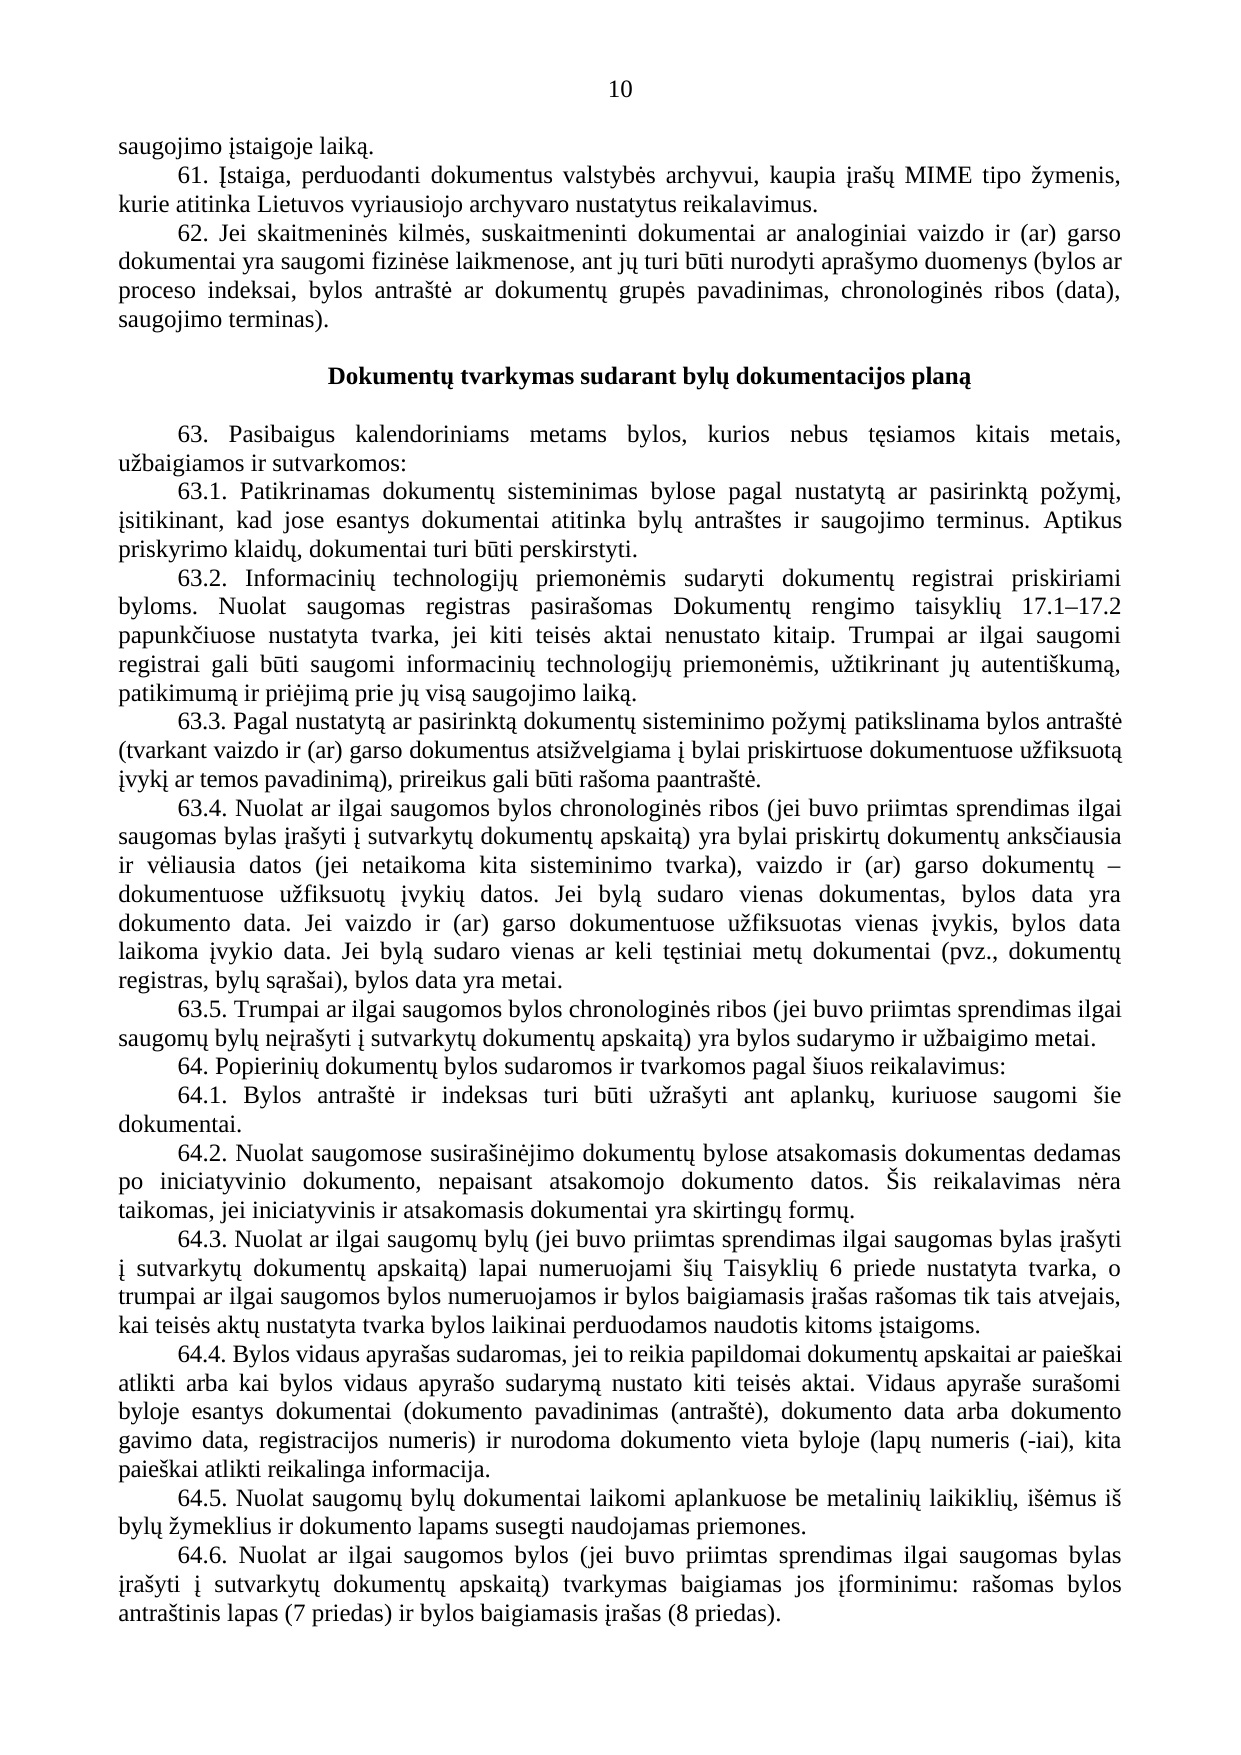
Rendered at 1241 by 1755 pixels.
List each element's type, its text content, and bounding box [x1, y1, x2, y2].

text 64.1. Bylos antraštė ir indeksas turi būti užrašyti ant aplankų, kuriuose saugomi šie dokumentai. [118, 1080, 1122, 1138]
text 63.4. Nuolat ar ilgai saugomos bylos chronologinės ribos (jei buvo priimtas sprendimas ilgai saugomas bylas įrašyti į sutvarkytų dokumentų apskaitą) yra bylai priskirtų dokumentų anksčiausia ir vėliausia datos (jei netaikoma kita sisteminimo tvarka), vaizdo ir (ar) garso dokumentų – dokumentuose užfiksuotų įvykių datos. Jei bylą sudaro vienas dokumentas, bylos data yra dokumento data. Jei vaizdo ir (ar) garso dokumentuose užfiksuotas vienas įvykis, bylos data laikoma įvykio data. Jei bylą sudaro vienas ar keli tęstiniai metų dokumentai (pvz., dokumentų registras, bylų sąrašai), bylos data yra metai. [118, 793, 1122, 994]
text 63. Pasibaigus kalendoriniams metams bylos, kurios nebus tęsiamos kitais metais, užbaigiamos ir sutvarkomos: [118, 419, 1122, 476]
text 62. Jei skaitmeninės kilmės, suskaitmeninti dokumentai ar analoginiai vaizdo ir (ar) garso dokumentai yra saugomi fizinėse laikmenose, ant jų turi būti nurodyti aprašymo duomenys (bylos ar proceso indeksai, bylos antraštė ar dokumentų grupės pavadinimas, chronologinės ribos (data), saugojimo terminas). [118, 218, 1122, 333]
text 64.3. Nuolat ar ilgai saugomų bylų (jei buvo priimtas sprendimas ilgai saugomas bylas įrašyti į sutvarkytų dokumentų apskaitą) lapai numeruojami šių Taisyklių 6 priede nustatyta tvarka, o trumpai ar ilgai saugomos bylos numeruojamos ir bylos baigiamasis įrašas rašomas tik tais atvejais, kai teisės aktų nustatyta tvarka bylos laikinai perduodamos naudotis kitoms įstaigoms. [118, 1224, 1122, 1339]
text 61. Įstaiga, perduodanti dokumentus valstybės archyvui, kaupia įrašų MIME tipo žymenis, kurie atitinka Lietuvos vyriausiojo archyvaro nustatytus reikalavimus. [118, 160, 1122, 218]
text 64.2. Nuolat saugomose susirašinėjimo dokumentų bylose atsakomasis dokumentas dedamas po iniciatyvinio dokumento, nepaisant atsakomojo dokumento datos. Šis reikalavimas nėra taikomas, jei iniciatyvinis ir atsakomasis dokumentai yra skirtingų formų. [118, 1138, 1122, 1224]
text Dokumentų tvarkymas sudarant bylų dokumentacijos planą [118, 361, 1122, 390]
text 63.3. Pagal nustatytą ar pasirinktą dokumentų sisteminimo požymį patikslinama bylos antraštė (tvarkant vaizdo ir (ar) garso dokumentus atsižvelgiama į bylai priskirtuose dokumentuose užfiksuotą įvykį ar temos pavadinimą), prireikus gali būti rašoma paantraštė. [118, 706, 1122, 793]
text 63.1. Patikrinamas dokumentų sisteminimas bylose pagal nustatytą ar pasirinktą požymį, įsitikinant, kad jose esantys dokumentai atitinka bylų antraštes ir saugojimo terminus. Aptikus priskyrimo klaidų, dokumentai turi būti perskirstyti. [118, 476, 1122, 563]
text 63.2. Informacinių technologijų priemonėmis sudaryti dokumentų registrai priskiriami byloms. Nuolat saugomas registras pasirašomas Dokumentų rengimo taisyklių 17.1–17.2 papunkčiuose nustatyta tvarka, jei kiti teisės aktai nenustato kitaip. Trumpai ar ilgai saugomi registrai gali būti saugomi informacinių technologijų priemonėmis, užtikrinant jų autentiškumą, patikimumą ir priėjimą prie jų visą saugojimo laiką. [118, 563, 1122, 706]
text 64.6. Nuolat ar ilgai saugomos bylos (jei buvo priimtas sprendimas ilgai saugomas bylas įrašyti į sutvarkytų dokumentų apskaitą) tvarkymas baigiamas jos įforminimu: rašomas bylos antraštinis lapas (7 priedas) ir bylos baigiamasis įrašas (8 priedas). [118, 1540, 1122, 1626]
text 64. Popierinių dokumentų bylos sudaromos ir tvarkomos pagal šiuos reikalavimus: [118, 1051, 1122, 1080]
text 64.4. Bylos vidaus apyrašas sudaromas, jei to reikia papildomai dokumentų apskaitai ar paieškai atlikti arba kai bylos vidaus apyrašo sudarymą nustato kiti teisės aktai. Vidaus apyraše surašomi byloje esantys dokumentai (dokumento pavadinimas (antraštė), dokumento data arba dokumento gavimo data, registracijos numeris) ir nurodoma dokumento vieta byloje (lapų numeris (-iai), kita paieškai atlikti reikalinga informacija. [118, 1339, 1122, 1483]
text 64.5. Nuolat saugomų bylų dokumentai laikomi aplankuose be metalinių laikiklių, išėmus iš bylų žymeklius ir dokumento lapams susegti naudojamas priemones. [118, 1483, 1122, 1540]
text saugojimo įstaigoje laiką. [118, 131, 1122, 160]
text 63.5. Trumpai ar ilgai saugomos bylos chronologinės ribos (jei buvo priimtas sprendimas ilgai saugomų bylų neįrašyti į sutvarkytų dokumentų apskaitą) yra bylos sudarymo ir užbaigimo metai. [118, 994, 1122, 1051]
